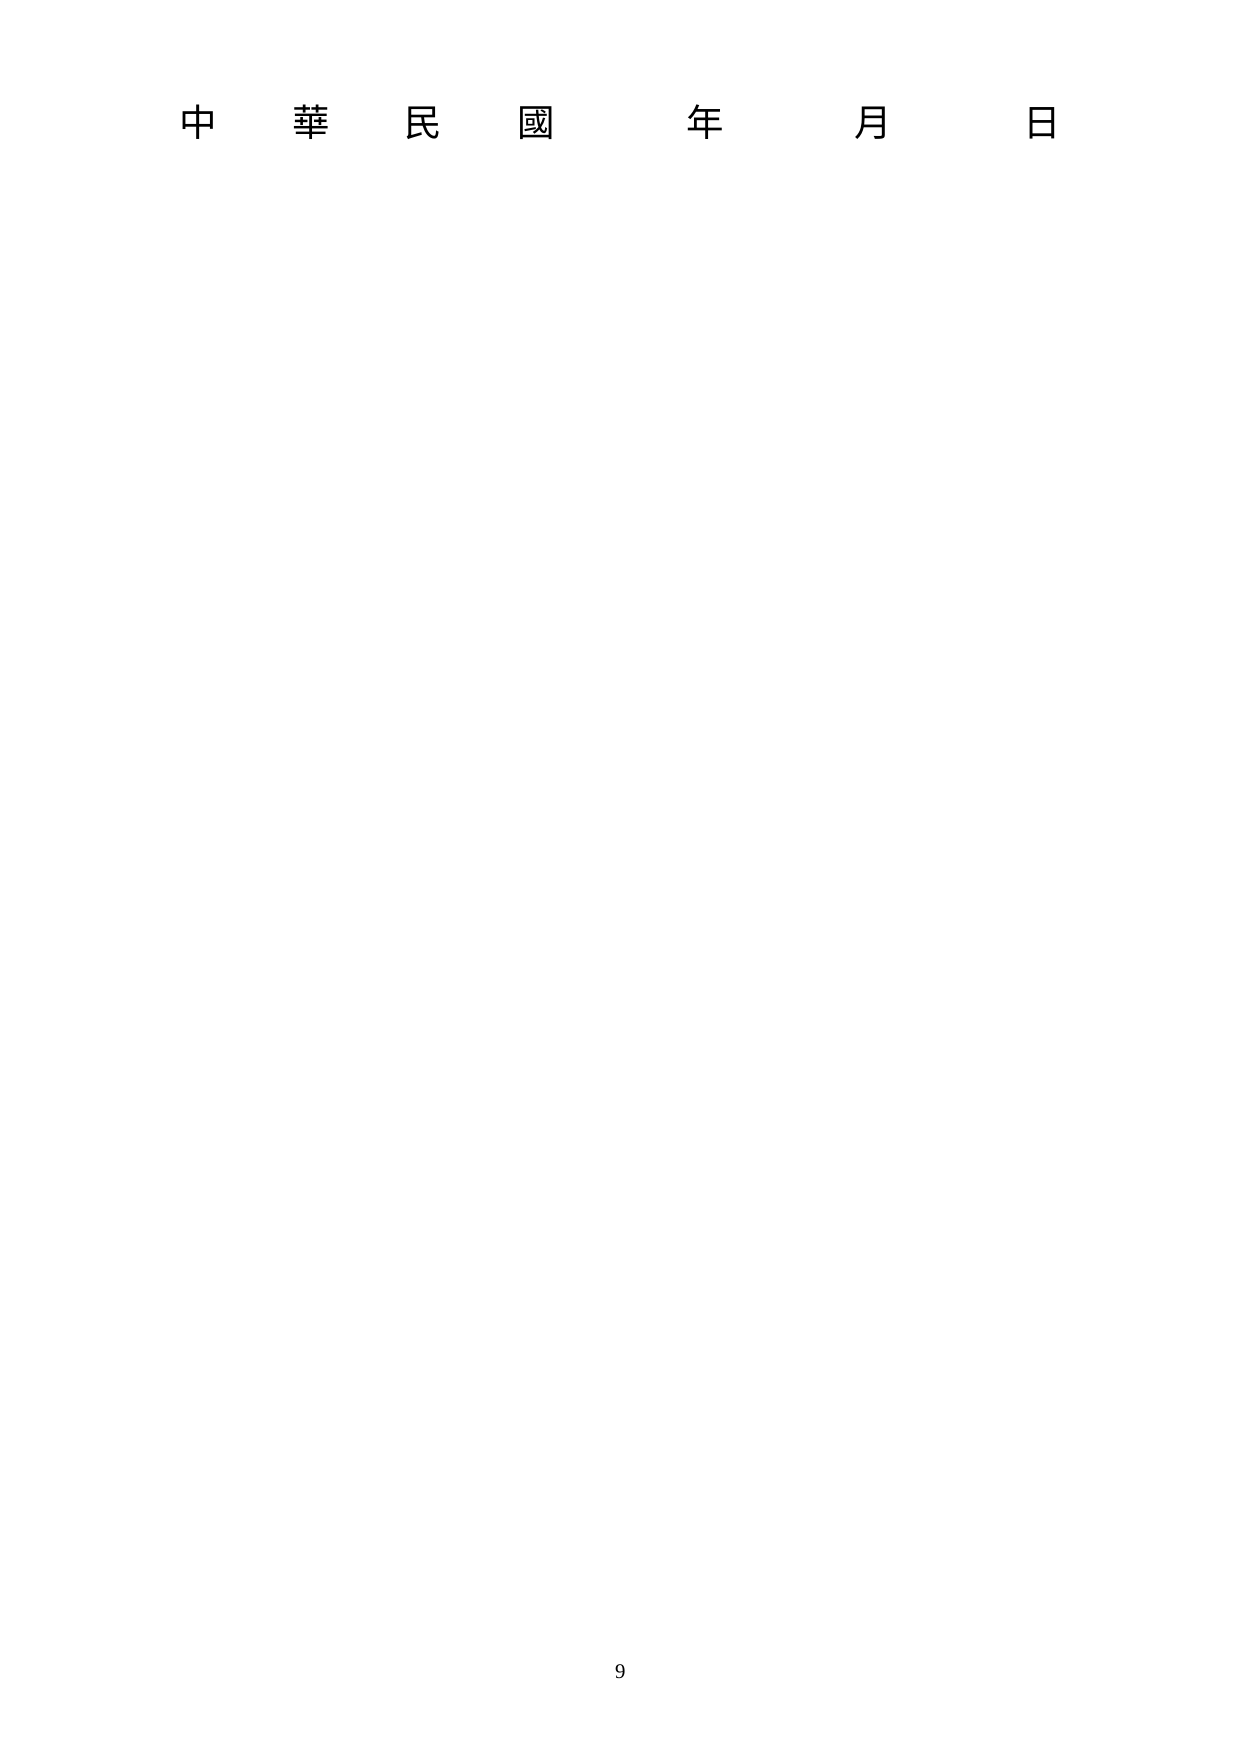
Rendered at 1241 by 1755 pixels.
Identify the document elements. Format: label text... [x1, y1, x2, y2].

text 中 華 民 國 年 月 日 [94, 92, 1146, 147]
